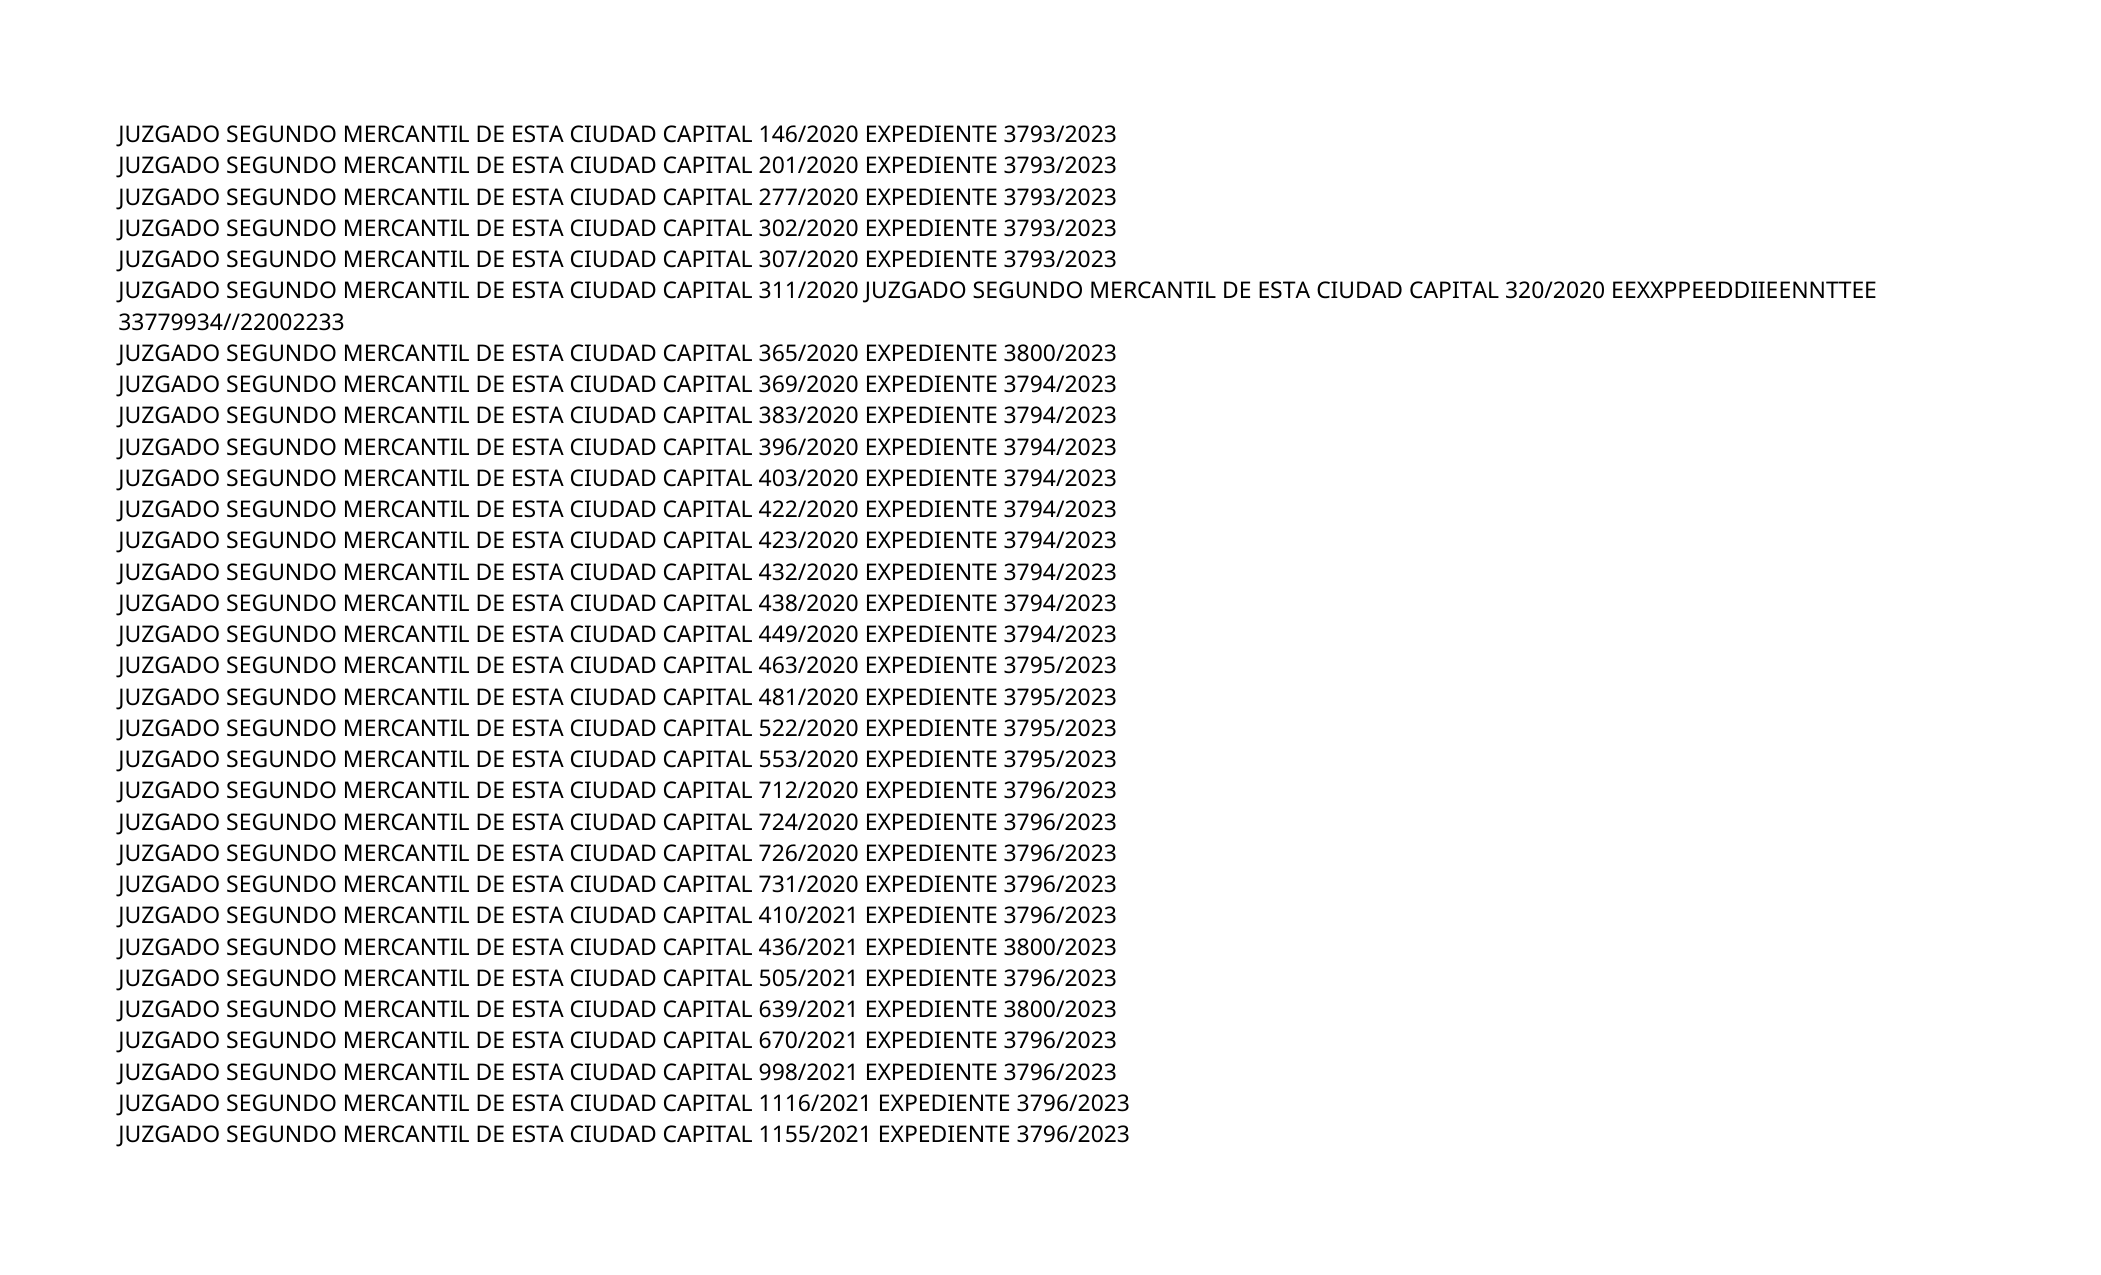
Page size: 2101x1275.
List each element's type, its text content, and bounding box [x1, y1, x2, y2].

text JUZGADO SEGUNDO MERCANTIL DE ESTA CIUDAD CAPITAL 396/2020 EXPEDIENTE 3794/2023 [118, 431, 1982, 462]
text JUZGADO SEGUNDO MERCANTIL DE ESTA CIUDAD CAPITAL 383/2020 EXPEDIENTE 3794/2023 [118, 399, 1982, 431]
text JUZGADO SEGUNDO MERCANTIL DE ESTA CIUDAD CAPITAL 436/2021 EXPEDIENTE 3800/2023 [118, 931, 1982, 962]
text JUZGADO SEGUNDO MERCANTIL DE ESTA CIUDAD CAPITAL 403/2020 EXPEDIENTE 3794/2023 [118, 462, 1982, 493]
text JUZGADO SEGUNDO MERCANTIL DE ESTA CIUDAD CAPITAL 307/2020 EXPEDIENTE 3793/2023 [118, 243, 1982, 274]
text JUZGADO SEGUNDO MERCANTIL DE ESTA CIUDAD CAPITAL 432/2020 EXPEDIENTE 3794/2023 [118, 556, 1982, 587]
text JUZGADO SEGUNDO MERCANTIL DE ESTA CIUDAD CAPITAL 463/2020 EXPEDIENTE 3795/2023 [118, 649, 1982, 681]
text JUZGADO SEGUNDO MERCANTIL DE ESTA CIUDAD CAPITAL 998/2021 EXPEDIENTE 3796/2023 [118, 1056, 1982, 1087]
text JUZGADO SEGUNDO MERCANTIL DE ESTA CIUDAD CAPITAL 481/2020 EXPEDIENTE 3795/2023 [118, 681, 1982, 712]
text JUZGADO SEGUNDO MERCANTIL DE ESTA CIUDAD CAPITAL 365/2020 EXPEDIENTE 3800/2023 [118, 337, 1982, 368]
text JUZGADO SEGUNDO MERCANTIL DE ESTA CIUDAD CAPITAL 449/2020 EXPEDIENTE 3794/2023 [118, 618, 1982, 649]
text JUZGADO SEGUNDO MERCANTIL DE ESTA CIUDAD CAPITAL 731/2020 EXPEDIENTE 3796/2023 [118, 868, 1982, 899]
text JUZGADO SEGUNDO MERCANTIL DE ESTA CIUDAD CAPITAL 423/2020 EXPEDIENTE 3794/2023 [118, 524, 1982, 556]
text JUZGADO SEGUNDO MERCANTIL DE ESTA CIUDAD CAPITAL 369/2020 EXPEDIENTE 3794/2023 [118, 368, 1982, 399]
text JUZGADO SEGUNDO MERCANTIL DE ESTA CIUDAD CAPITAL 302/2020 EXPEDIENTE 3793/2023 [118, 212, 1982, 243]
text JUZGADO SEGUNDO MERCANTIL DE ESTA CIUDAD CAPITAL 146/2020 EXPEDIENTE 3793/2023 [118, 118, 1982, 149]
text JUZGADO SEGUNDO MERCANTIL DE ESTA CIUDAD CAPITAL 553/2020 EXPEDIENTE 3795/2023 [118, 743, 1982, 774]
text JUZGADO SEGUNDO MERCANTIL DE ESTA CIUDAD CAPITAL 422/2020 EXPEDIENTE 3794/2023 [118, 493, 1982, 524]
text JUZGADO SEGUNDO MERCANTIL DE ESTA CIUDAD CAPITAL 724/2020 EXPEDIENTE 3796/2023 [118, 806, 1982, 837]
text JUZGADO SEGUNDO MERCANTIL DE ESTA CIUDAD CAPITAL 277/2020 EXPEDIENTE 3793/2023 [118, 181, 1982, 212]
text JUZGADO SEGUNDO MERCANTIL DE ESTA CIUDAD CAPITAL 1155/2021 EXPEDIENTE 3796/2023 [118, 1118, 1982, 1149]
text JUZGADO SEGUNDO MERCANTIL DE ESTA CIUDAD CAPITAL 639/2021 EXPEDIENTE 3800/2023 [118, 993, 1982, 1024]
text JUZGADO SEGUNDO MERCANTIL DE ESTA CIUDAD CAPITAL 311/2020 JUZGADO SEGUNDO MERCANTIL DE ESTA CIUDAD CAPITAL 320/2020 EEXXPPEEDDIIEENNTTEE 33779934//22002233 [118, 274, 1982, 337]
text JUZGADO SEGUNDO MERCANTIL DE ESTA CIUDAD CAPITAL 438/2020 EXPEDIENTE 3794/2023 [118, 587, 1982, 618]
text JUZGADO SEGUNDO MERCANTIL DE ESTA CIUDAD CAPITAL 726/2020 EXPEDIENTE 3796/2023 [118, 837, 1982, 868]
text JUZGADO SEGUNDO MERCANTIL DE ESTA CIUDAD CAPITAL 505/2021 EXPEDIENTE 3796/2023 [118, 962, 1982, 993]
text JUZGADO SEGUNDO MERCANTIL DE ESTA CIUDAD CAPITAL 670/2021 EXPEDIENTE 3796/2023 [118, 1024, 1982, 1056]
text JUZGADO SEGUNDO MERCANTIL DE ESTA CIUDAD CAPITAL 712/2020 EXPEDIENTE 3796/2023 [118, 774, 1982, 806]
text JUZGADO SEGUNDO MERCANTIL DE ESTA CIUDAD CAPITAL 410/2021 EXPEDIENTE 3796/2023 [118, 899, 1982, 931]
text JUZGADO SEGUNDO MERCANTIL DE ESTA CIUDAD CAPITAL 201/2020 EXPEDIENTE 3793/2023 [118, 149, 1982, 181]
text JUZGADO SEGUNDO MERCANTIL DE ESTA CIUDAD CAPITAL 522/2020 EXPEDIENTE 3795/2023 [118, 712, 1982, 743]
text JUZGADO SEGUNDO MERCANTIL DE ESTA CIUDAD CAPITAL 1116/2021 EXPEDIENTE 3796/2023 [118, 1087, 1982, 1118]
